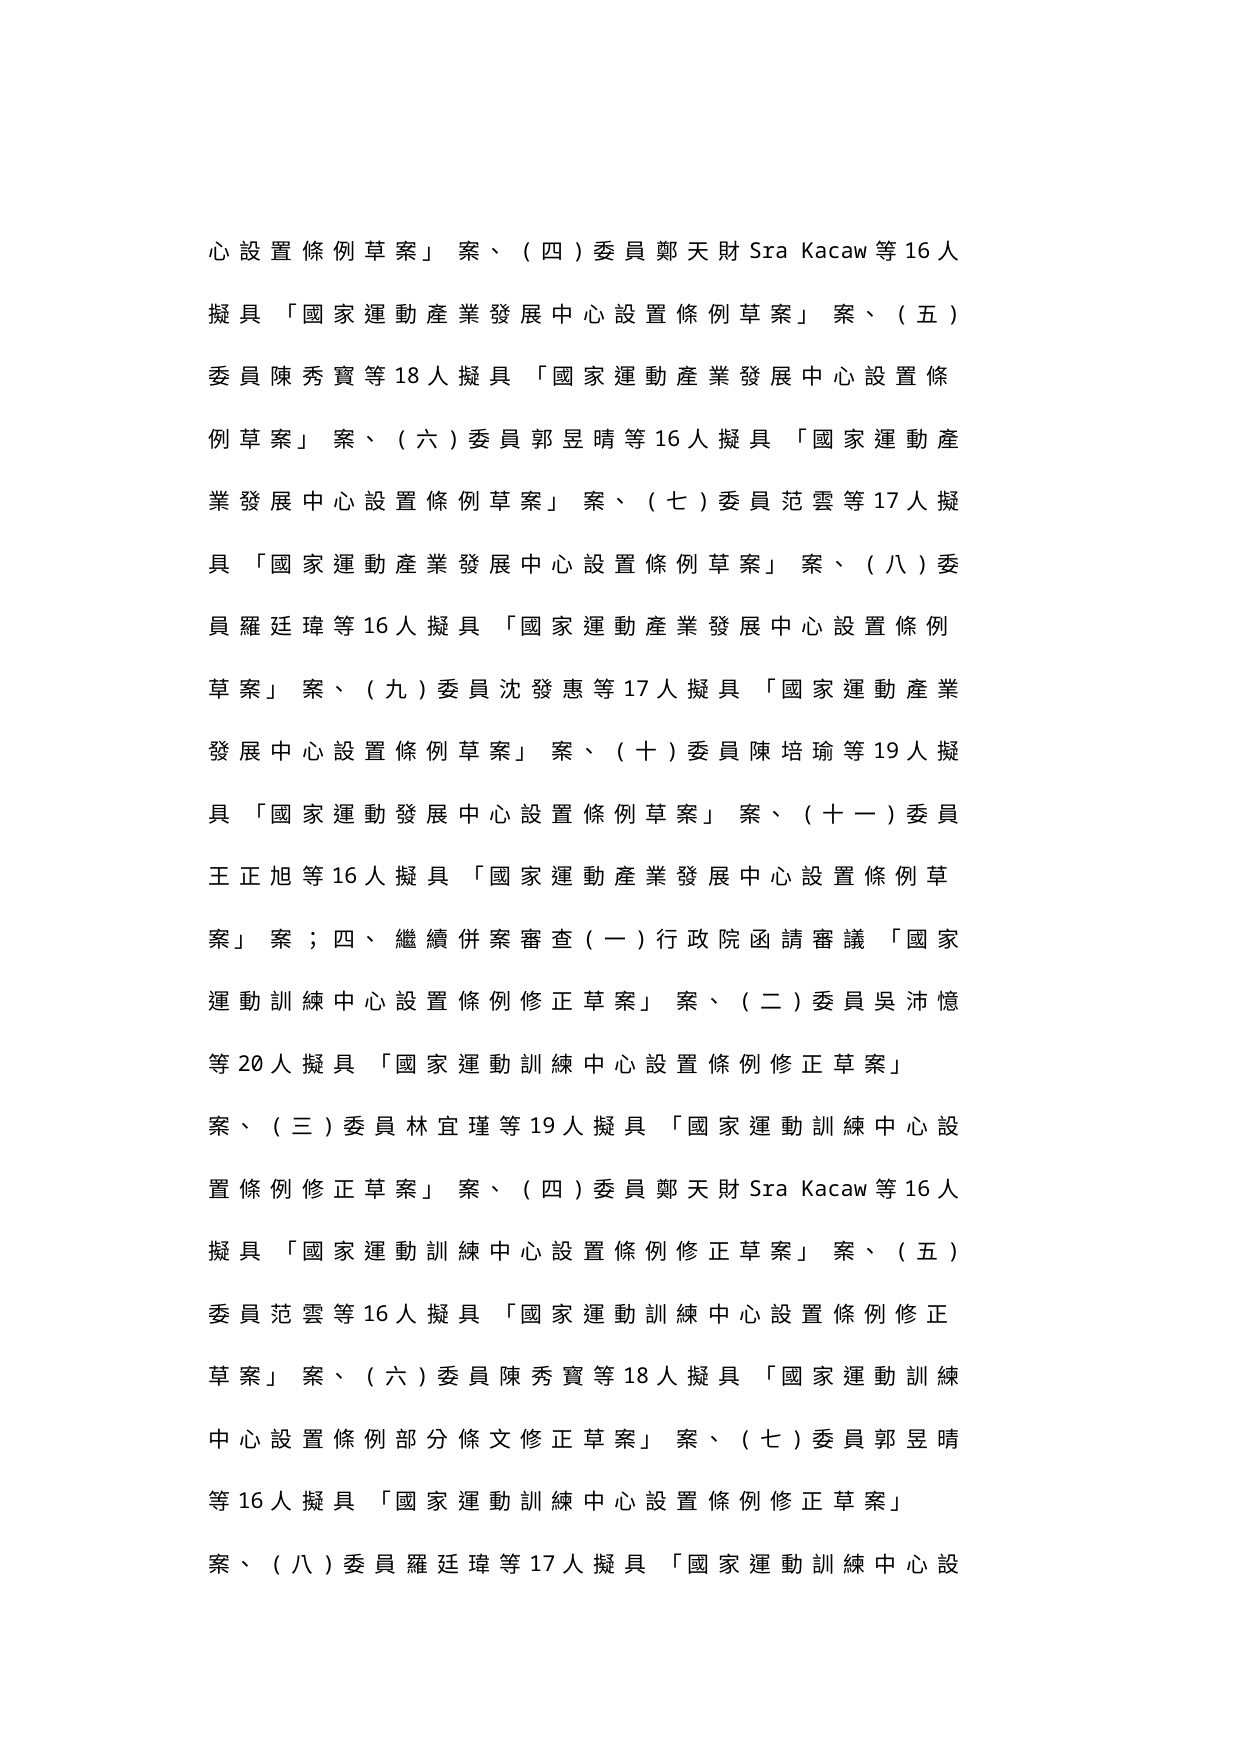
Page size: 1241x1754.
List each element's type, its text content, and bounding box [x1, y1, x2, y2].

table_cell （ [967, 219, 986, 1594]
table_cell 1 [986, 219, 1023, 1594]
table_cell ） [1091, 219, 1108, 1594]
table_cell [1023, 219, 1053, 1594]
table_cell [1053, 219, 1091, 1594]
table_cell 心設置條例草案」案、(四)委員鄭天財Sra Kacaw等16人擬具「國家運動產業發展中心設置條例草案」案、(五)委員陳秀寳等18人擬具「國家運動產業發展中心設置條例草案」案、(六)委員郭昱晴等16人擬具「國家運動產業發展中心設置條例草案」案、(七)委員范雲等17人擬具「國家運動產業發展中心設置條例草案」案、(八)委員羅廷瑋等16人擬具「國家運動產業發展中心設置條例草案」案、(九)委員沈發惠等17人擬具「國家運動產業發展中心設置條例草案」案、(十)委員陳培瑜等19人擬具「國家運動發展中心設置條例草案」案、(十一)委員王正旭等16人擬具「國家運動產業發展中心設置條例草案」案；四、繼續併案審查(一)行政院函請審議「國家運動訓練中心設置條例修正草案」案、(二)委員吳沛憶等20人擬具「國家運動訓練中心設置條例修正草案」案、(三)委員林宜瑾等19人擬具「國家運動訓練中心設置條例修正草案」案、(四)委員鄭天財Sra Kacaw等16人擬具「國家運動訓練中心設置條例修正草案」案、(五)委員范雲等16人擬具「國家運動訓練中心設置條例修正草案」案、(六)委員陳秀寳等18人擬具「國家運動訓練中心設置條例部分條文修正草案」案、(七)委員郭昱晴等16人擬具「國家運動訓練中心設置條例修正草案」案、(八)委員羅廷瑋等17人擬具「國家運動訓練中心設 [150, 219, 967, 1594]
